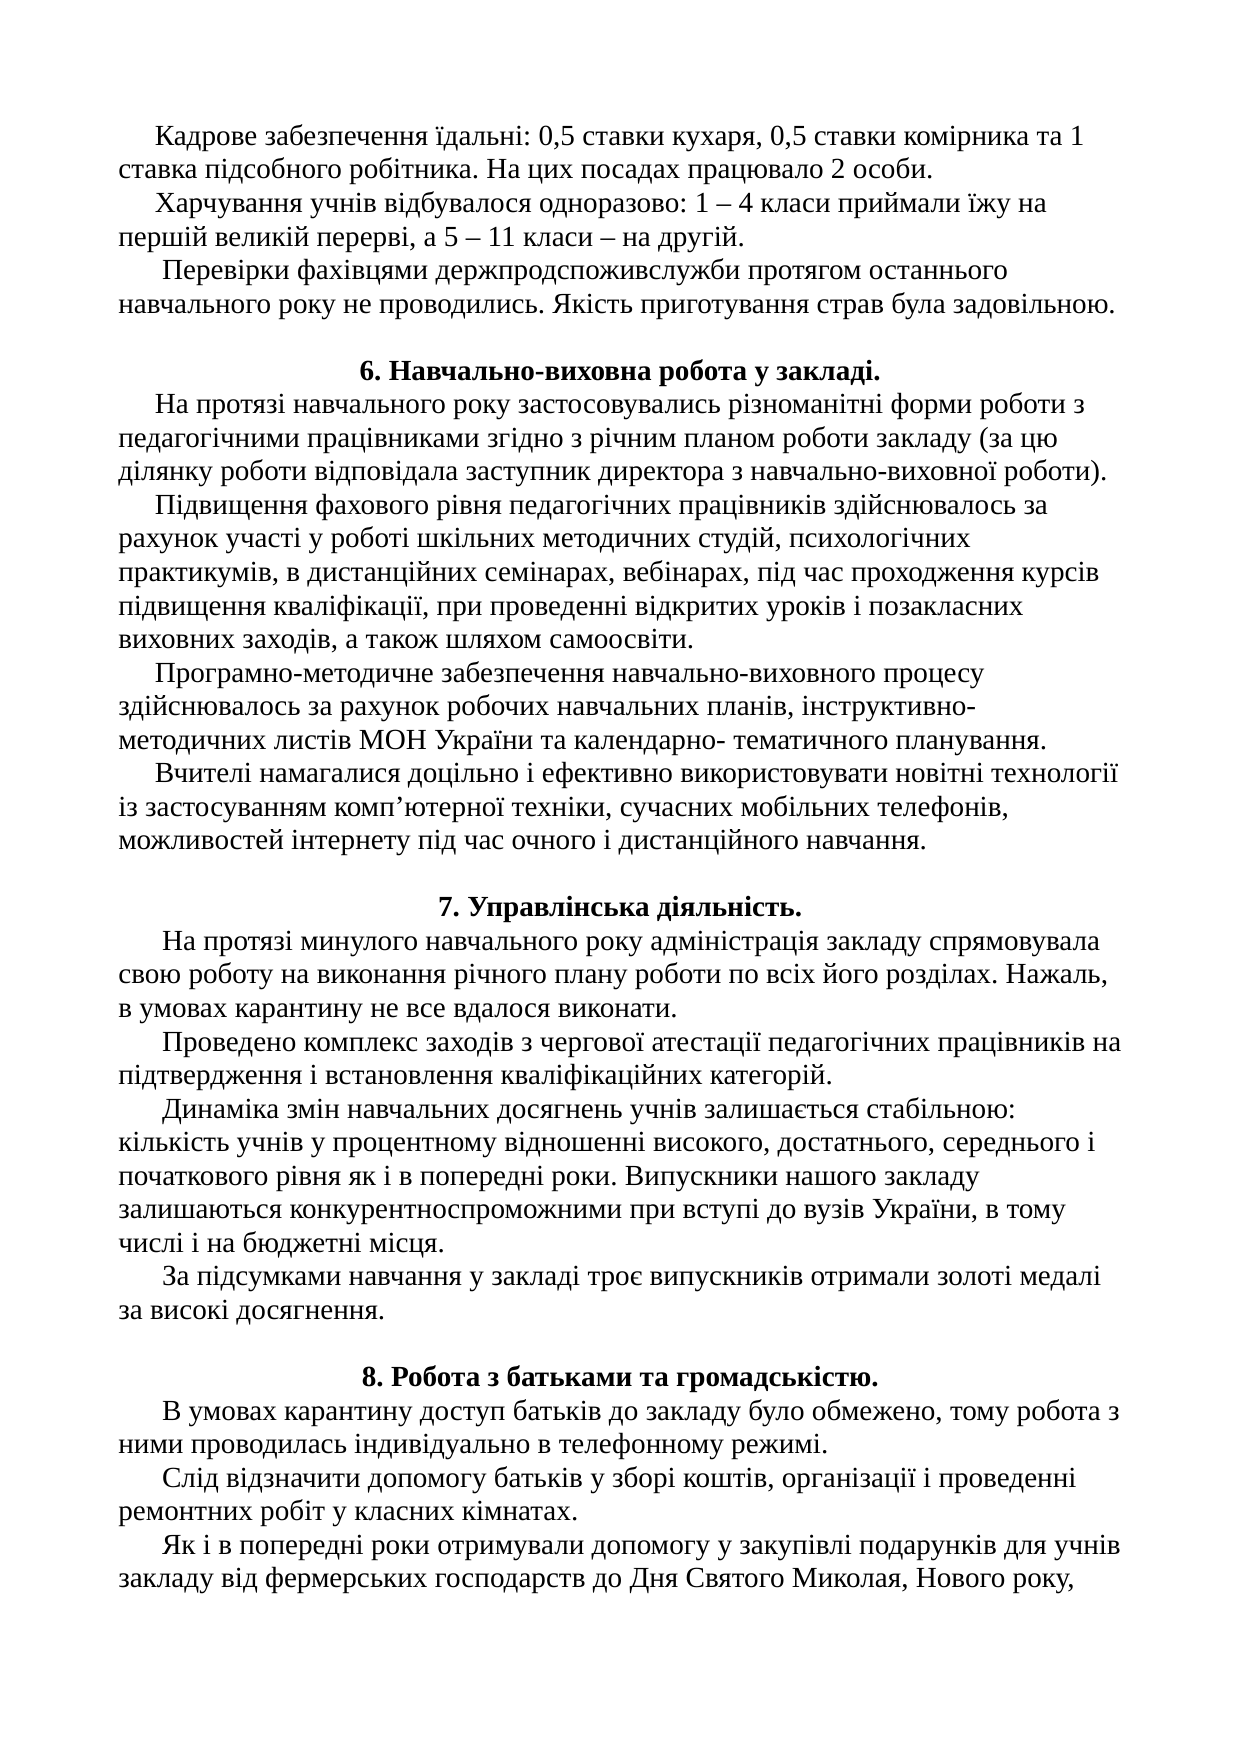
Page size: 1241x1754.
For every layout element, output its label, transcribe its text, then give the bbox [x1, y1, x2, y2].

text На протязі навчального року застосовувались різноманітні форми роботи з педагогічними працівниками згідно з річним планом роботи закладу (за цю ділянку роботи відповідала заступник директора з навчально-виховної роботи). [118, 386, 1122, 487]
text 8. Робота з батьками та громадськістю. [118, 1359, 1122, 1393]
text Харчування учнів відбувалося одноразово: 1 – 4 класи приймали їжу на першій великій перерві, а 5 – 11 класи – на другій. [118, 185, 1122, 252]
text Підвищення фахового рівня педагогічних працівників здійснювалось за рахунок участі у роботі шкільних методичних студій, психологічних практикумів, в дистанційних семінарах, вебінарах, під час проходження курсів підвищення кваліфікації, при проведенні відкритих уроків і позакласних виховних заходів, а також шляхом самоосвіти. [118, 487, 1122, 655]
text Перевірки фахівцями держпродспоживслужби протягом останнього навчального року не проводились. Якість приготування страв була задовільною. [118, 252, 1122, 319]
text За підсумками навчання у закладі троє випускників отримали золоті медалі за високі досягнення. [118, 1258, 1122, 1326]
text 6. Навчально-виховна робота у закладі. [118, 353, 1122, 386]
text 7. Управлінська діяльність. [118, 889, 1122, 923]
text Слід відзначити допомогу батьків у зборі коштів, організації і проведенні ремонтних робіт у класних кімнатах. [118, 1460, 1122, 1527]
text Як і в попередні роки отримували допомогу у закупівлі подарунків для учнів закладу від фермерських господарств до Дня Святого Миколая, Нового року, [118, 1527, 1122, 1594]
text Динаміка змін навчальних досягнень учнів залишається стабільною: кількість учнів у процентному відношенні високого, достатнього, середнього і початкового рівня як і в попередні роки. Випускники нашого закладу залишаються конкурентноспроможними при вступі до вузів України, в тому числі і на бюджетні місця. [118, 1091, 1122, 1258]
text В умовах карантину доступ батьків до закладу було обмежено, тому робота з ними проводилась індивідуально в телефонному режимі. [118, 1393, 1122, 1460]
text Проведено комплекс заходів з чергової атестації педагогічних працівників на підтвердження і встановлення кваліфікаційних категорій. [118, 1024, 1122, 1091]
text Вчителі намагалися доцільно і ефективно використовувати новітні технології із застосуванням комп’ютерної техніки, сучасних мобільних телефонів, можливостей інтернету під час очного і дистанційного навчання. [118, 755, 1122, 856]
text Програмно-методичне забезпечення навчально-виховного процесу здійснювалось за рахунок робочих навчальних планів, інструктивно-методичних листів МОН України та календарно- тематичного планування. [118, 655, 1122, 755]
text На протязі минулого навчального року адміністрація закладу спрямовувала свою роботу на виконання річного плану роботи по всіх його розділах. Нажаль, в умовах карантину не все вдалося виконати. [118, 923, 1122, 1024]
text Кадрове забезпечення їдальні: 0,5 ставки кухаря, 0,5 ставки комірника та 1 ставка підсобного робітника. На цих посадах працювало 2 особи. [118, 118, 1122, 185]
